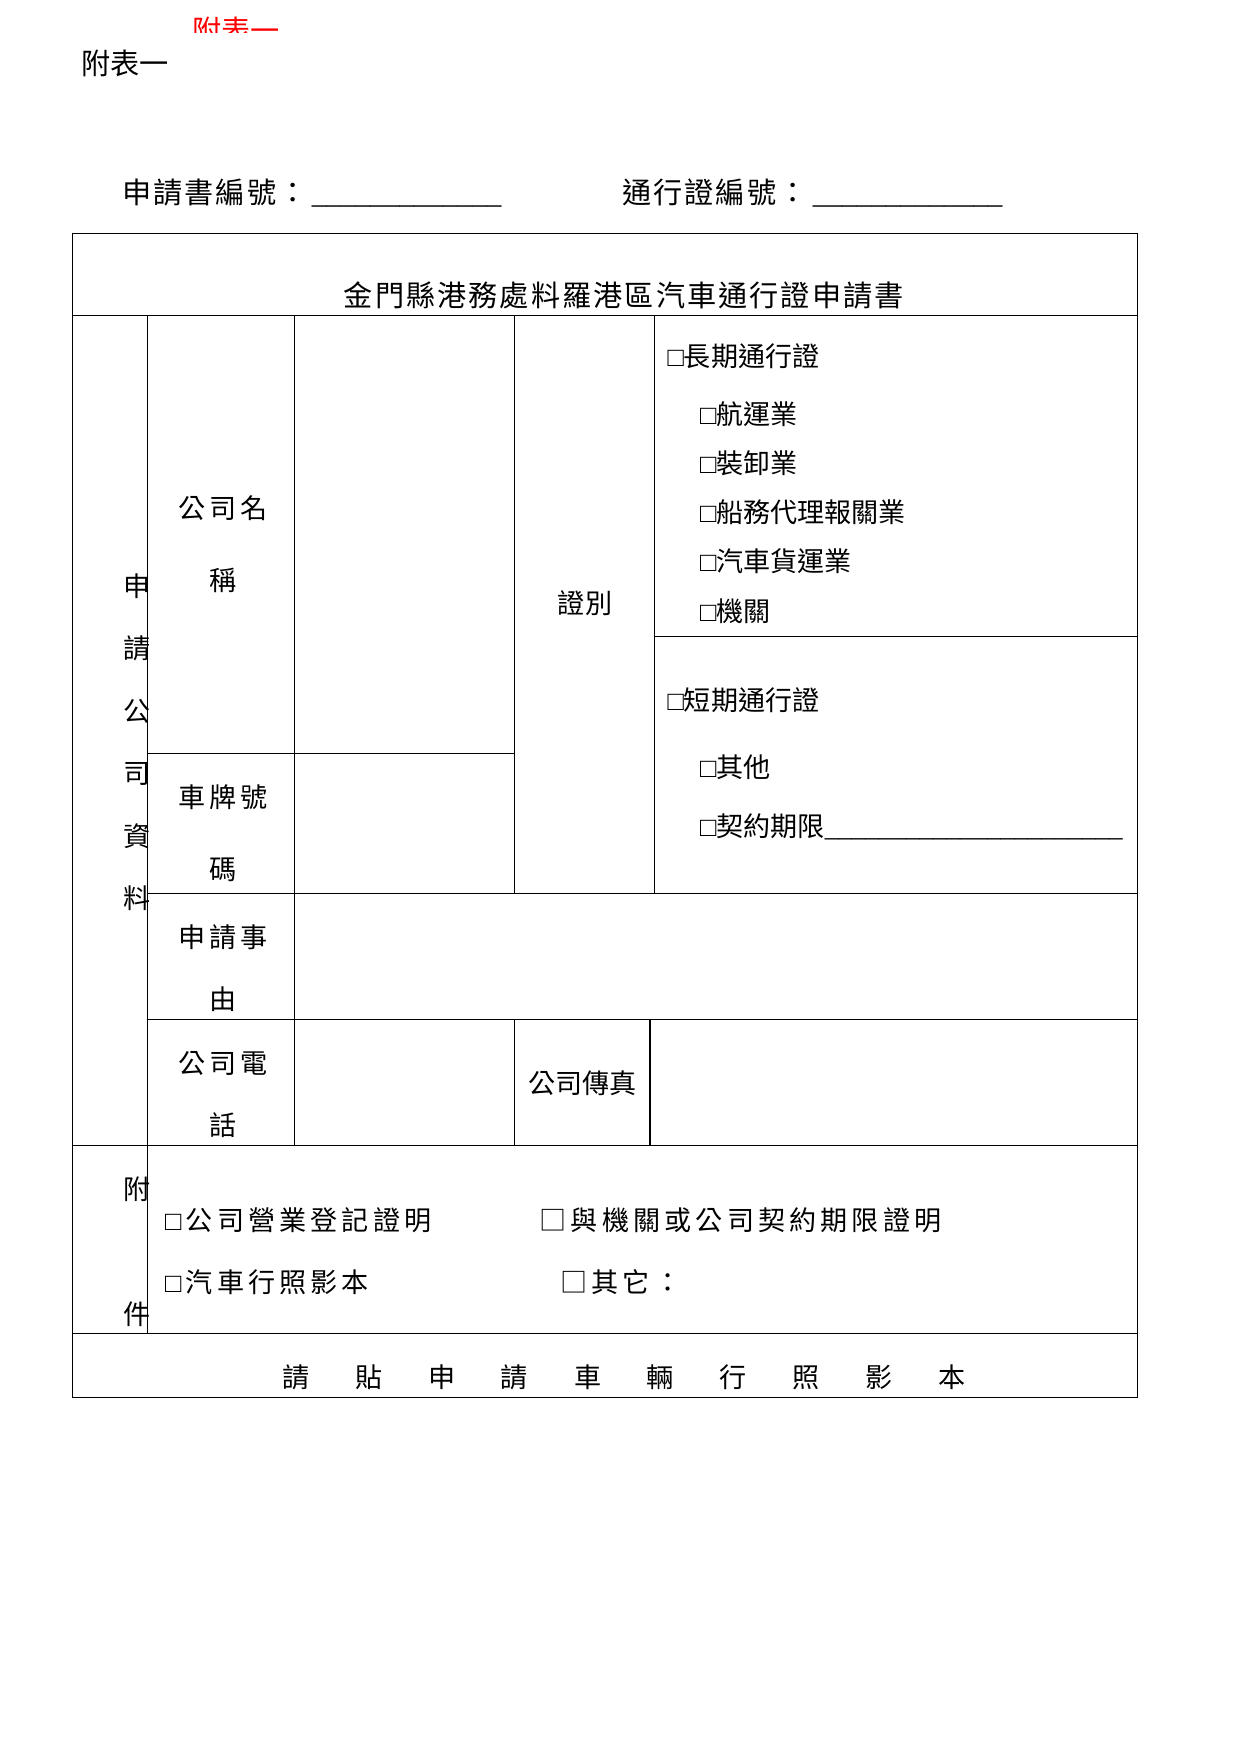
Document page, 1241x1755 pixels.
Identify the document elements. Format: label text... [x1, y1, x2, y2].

text 附表一 [81, 40, 236, 82]
table_cell 公司電話 [148, 1020, 294, 1145]
table_header 金門縣港務處料羅港區汽車通行證申請書 [73, 234, 1137, 315]
table_cell [295, 1020, 514, 1145]
table_cell 附 件 [73, 1146, 147, 1333]
table_cell 公司傳真 [515, 1020, 649, 1145]
table_cell 申請事由 [148, 894, 294, 1019]
table_cell [196, 20, 200, 33]
table_cell [295, 894, 1137, 1019]
table_cell [177, 0, 362, 93]
table_cell [651, 1020, 1137, 1145]
table_cell [295, 754, 514, 893]
text 申請書編號：_____________ 通行證編號：_____________ [66, 33, 1090, 233]
table_cell 證別 [515, 316, 654, 893]
table_cell □長期通行證 □航運業 □裝卸業 □船務代理報關業 □汽車貨運業 □機關 [655, 316, 1137, 636]
table_cell □公司營業登記證明 □與機關或公司契約期限證明 □汽車行照影本 □其它： [148, 1146, 1137, 1333]
table_cell □短期通行證 □其他 □契約期限______________________ [655, 637, 1137, 893]
table_cell 車牌號碼 [148, 754, 294, 893]
table_cell 公司名稱 [148, 316, 294, 753]
table_cell 請 貼 申 請 車 輛 行 照 影 本 [73, 1334, 1137, 1397]
table_cell [295, 316, 514, 753]
table_cell 申請公司資料 [73, 316, 147, 1145]
